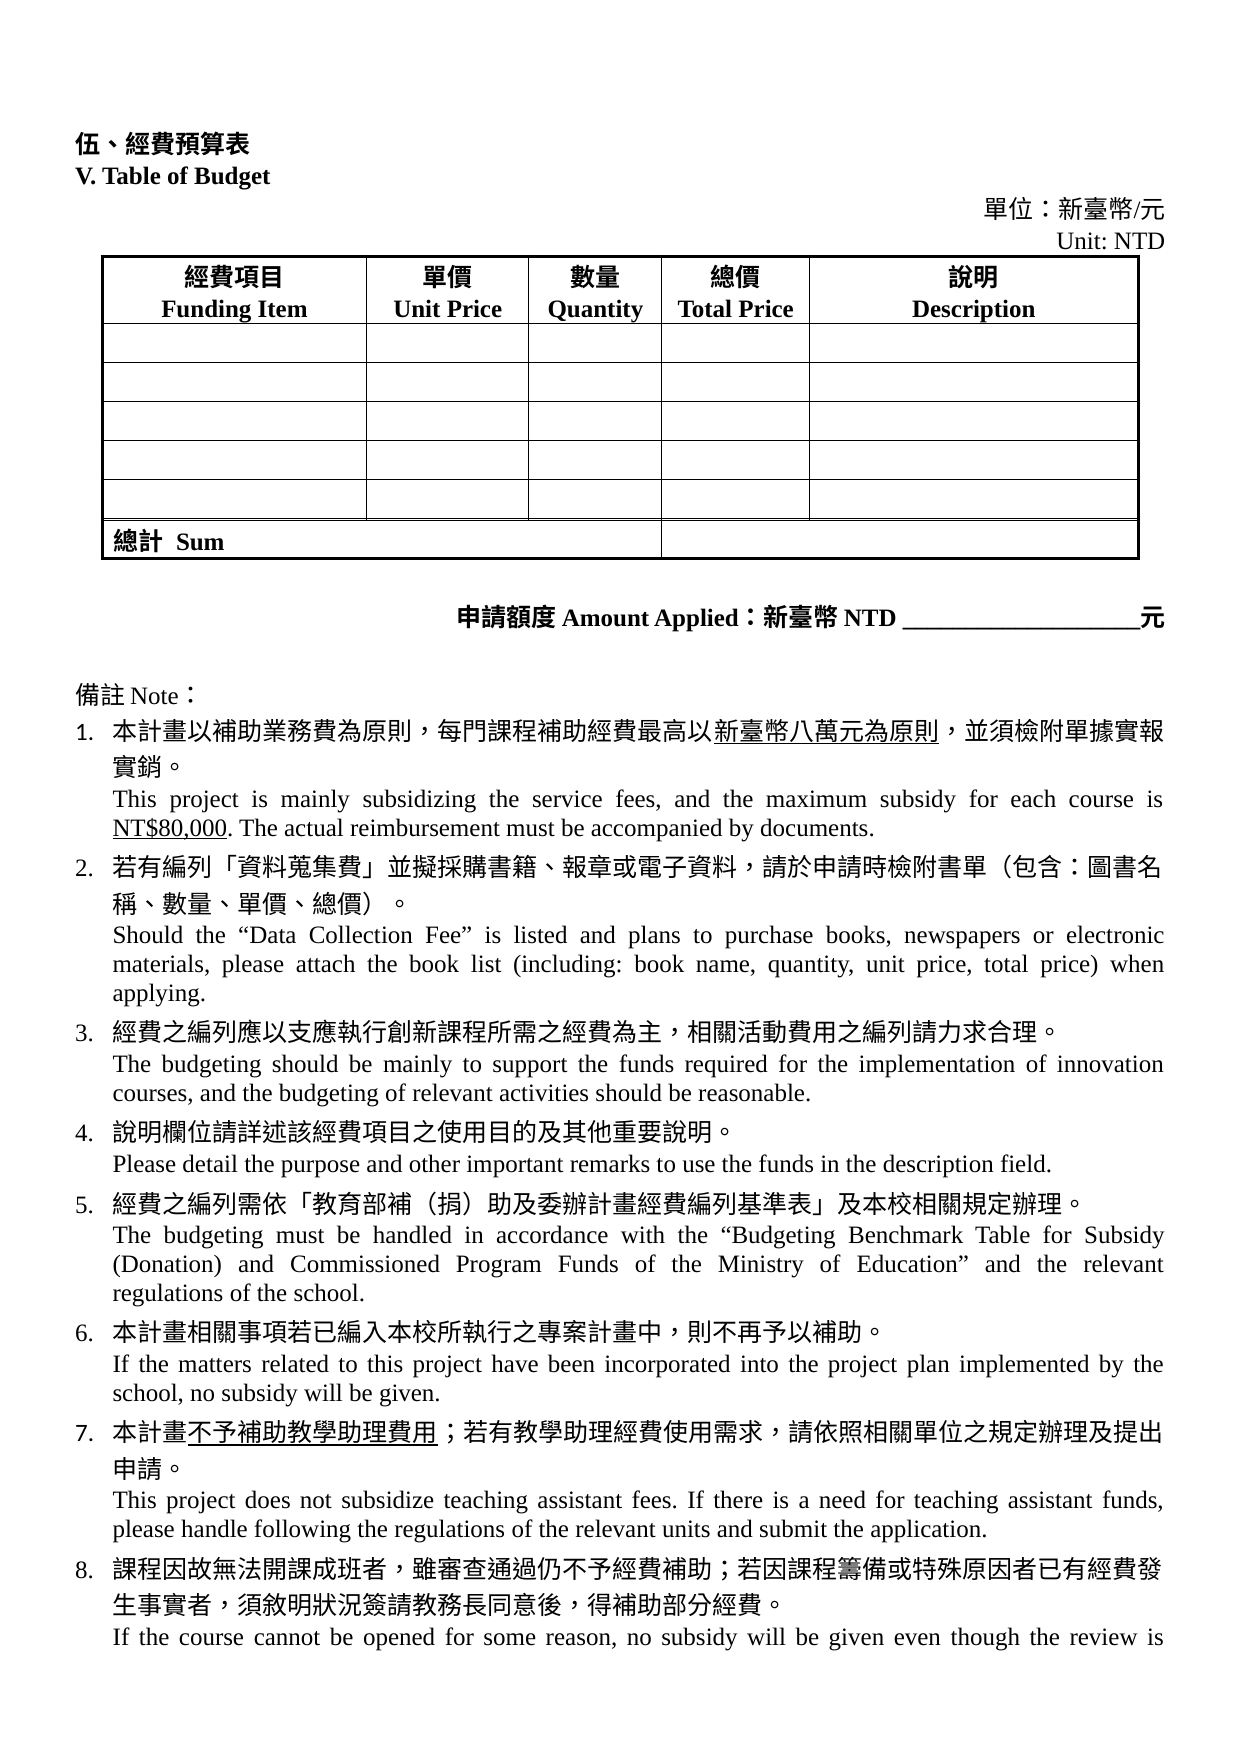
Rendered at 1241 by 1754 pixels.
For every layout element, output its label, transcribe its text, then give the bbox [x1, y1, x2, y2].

table_cell [662, 363, 809, 401]
text If the matters related to this project have been incorporated into the project plan implemented by the school, no subsidy will be given. [112, 1349, 1165, 1407]
table_cell [104, 402, 366, 440]
table_cell [810, 480, 1137, 518]
text The budgeting should be mainly to support the funds required for the implementation of innovation courses, and the budgeting of relevant activities should be reasonable. [112, 1049, 1165, 1107]
list 經費之編列應以支應執行創新課程所需之經費為主，相關活動費用之編列請力求合理。 [75, 1013, 1165, 1049]
table_cell [367, 402, 528, 440]
table_header 單價 Unit Price [367, 258, 528, 323]
text 申請額度Amount Applied：新臺幣NTD ___________________元 [75, 598, 1165, 634]
text 備註Note： [75, 675, 1165, 712]
list 說明欄位請詳述該經費項目之使用目的及其他重要說明。 [75, 1113, 1165, 1149]
table_cell [810, 441, 1137, 479]
table_cell [810, 363, 1137, 401]
table_cell [367, 324, 528, 362]
table_cell [104, 324, 366, 362]
text If the course cannot be opened for some reason, no subsidy will be given even though the review is [112, 1622, 1165, 1650]
table_cell [104, 363, 366, 401]
table_cell [104, 441, 366, 479]
table_cell [810, 324, 1137, 362]
text 單位：新臺幣/元 [87, 189, 1165, 226]
text 伍、經費預算表 [75, 124, 1165, 161]
text Unit: NTD [87, 226, 1165, 254]
list 本計畫不予補助教學助理費用；若有教學助理經費使用需求，請依照相關單位之規定辦理及提出申請。 [75, 1413, 1165, 1485]
list 經費之編列需依「教育部補（捐）助及委辦計畫經費編列基準表」及本校相關規定辦理。 [75, 1184, 1165, 1220]
list 本計畫以補助業務費為原則，每門課程補助經費最高以新臺幣八萬元為原則，並須檢附單據實報實銷。 [75, 712, 1165, 784]
table_cell [529, 441, 661, 479]
text Please detail the purpose and other important remarks to use the funds in the description field. [112, 1149, 1165, 1178]
table_header 總價 Total Price [662, 258, 809, 323]
table_cell [529, 324, 661, 362]
text Should the “Data Collection Fee” is listed and plans to purchase books, newspapers or electronic materials, please attach the book list (including: book name, quantity, unit price, total price) when applying. [112, 920, 1165, 1007]
text V. Table of Budget [75, 161, 1165, 189]
table_cell [662, 480, 809, 518]
table_cell [367, 480, 528, 518]
list 若有編列「資料蒐集費」並擬採購書籍、報章或電子資料，請於申請時檢附書單（包含：圖書名稱、數量、單價、總價）。 [75, 848, 1165, 920]
table_cell [662, 521, 1137, 557]
text This project does not subsidize teaching assistant fees. If there is a need for teaching assistant funds, please handle following the regulations of the relevant units and submit the application. [112, 1485, 1165, 1543]
table_cell [810, 402, 1137, 440]
table_cell [367, 441, 528, 479]
list 課程因故無法開課成班者，雖審查通過仍不予經費補助；若因課程籌備或特殊原因者已有經費發生事實者，須敘明狀況簽請教務長同意後，得補助部分經費。 [75, 1549, 1165, 1622]
list 本計畫相關事項若已編入本校所執行之專案計畫中，則不再予以補助。 [75, 1313, 1165, 1349]
table_cell [367, 363, 528, 401]
table_cell 總計 Sum [104, 521, 661, 557]
table_header 經費項目 Funding Item [104, 258, 366, 323]
table_cell [662, 402, 809, 440]
table_cell [529, 363, 661, 401]
table_cell [529, 480, 661, 518]
table_header 數量 Quantity [529, 258, 661, 323]
text This project is mainly subsidizing the service fees, and the maximum subsidy for each course is NT$80,000. The actual reimbursement must be accompanied by documents. [112, 784, 1165, 842]
table_cell [104, 480, 366, 518]
table_cell [529, 402, 661, 440]
table_cell [662, 441, 809, 479]
text The budgeting must be handled in accordance with the “Budgeting Benchmark Table for Subsidy (Donation) and Commissioned Program Funds of the Ministry of Education” and the relevant regulations of the school. [112, 1220, 1165, 1307]
table_cell [662, 324, 809, 362]
table_header 說明 Description [810, 258, 1137, 323]
